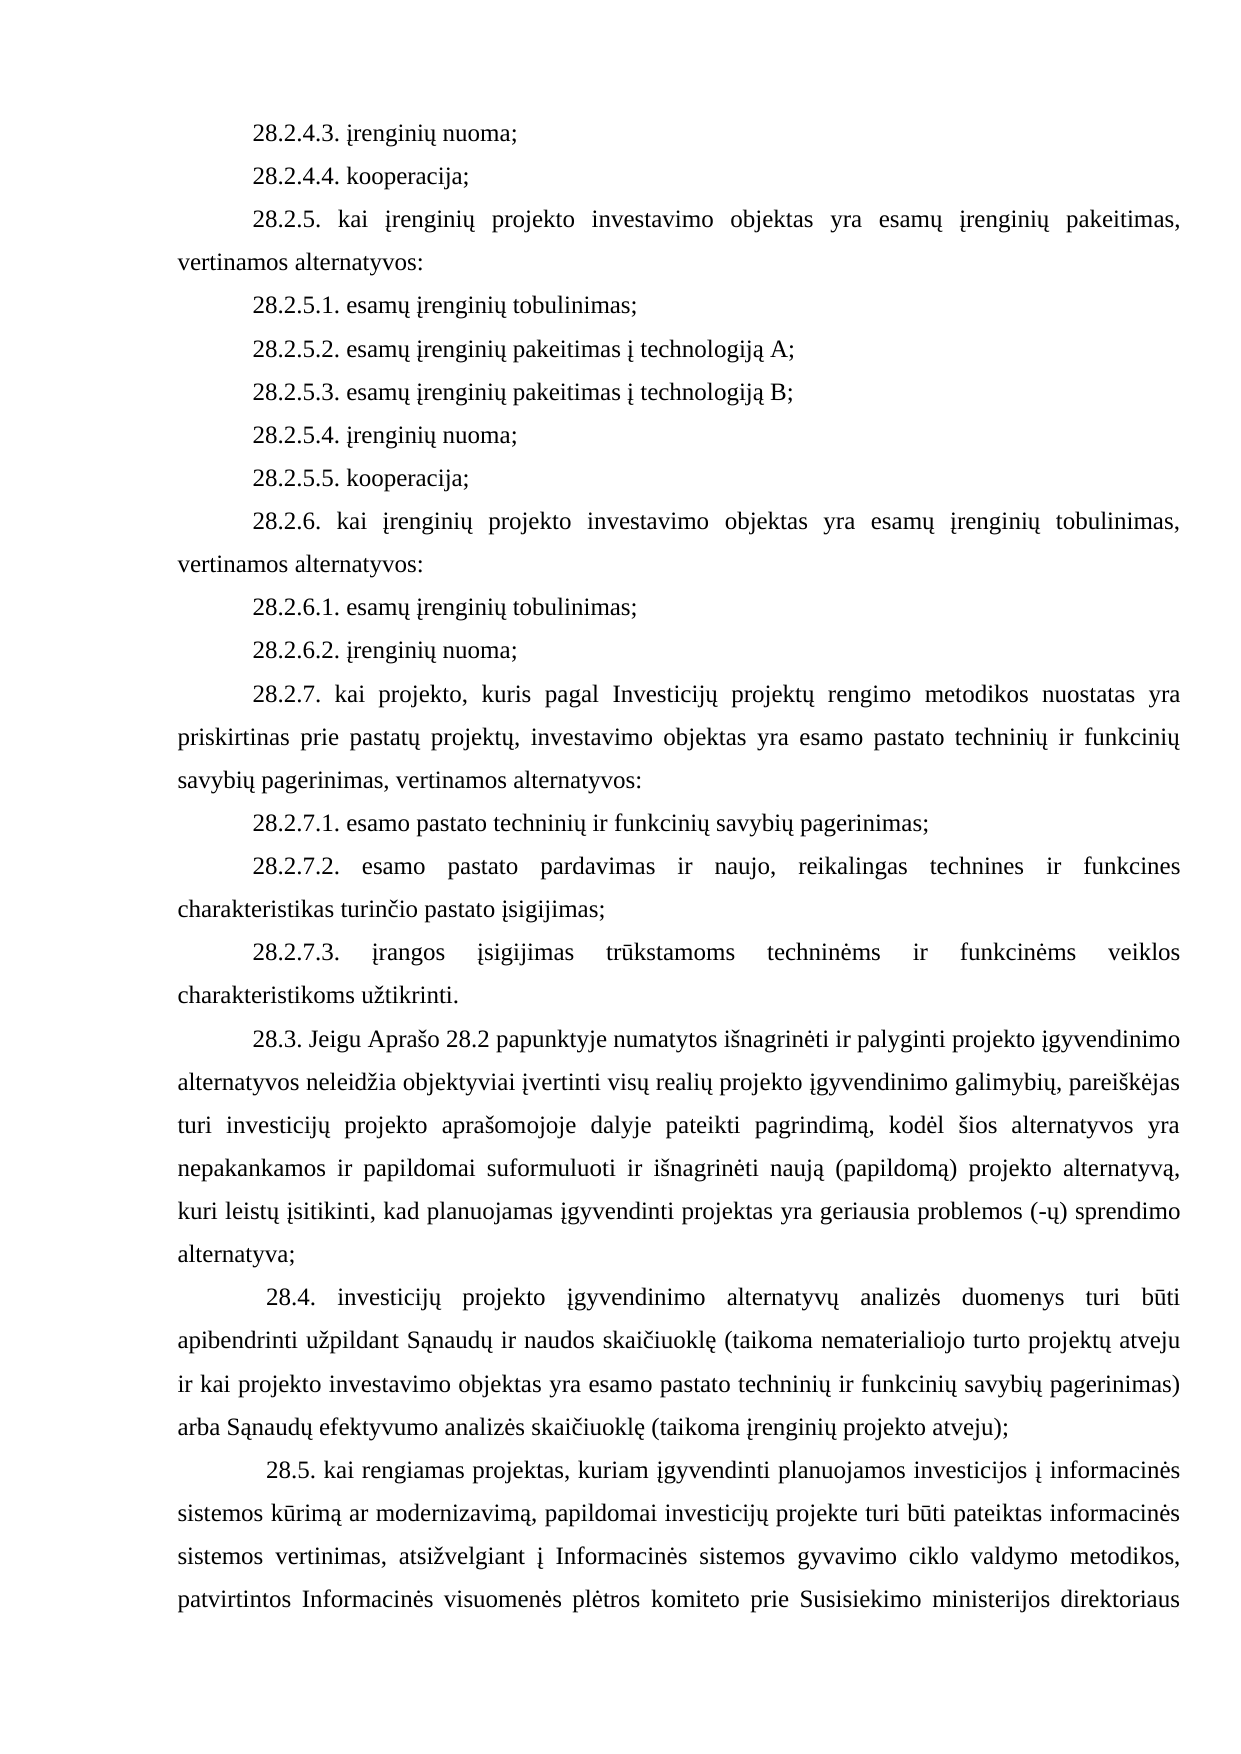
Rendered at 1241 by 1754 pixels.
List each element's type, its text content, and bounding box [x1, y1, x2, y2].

text 28.2.6. kai įrenginių projekto investavimo objektas yra esamų įrenginių tobulinimas, vertinamos alternatyvos: [177, 506, 1181, 578]
text 28.4. investicijų projekto įgyvendinimo alternatyvų analizės duomenys turi būti apibendrinti užpildant Sąnaudų ir naudos skaičiuoklę (taikoma nematerialiojo turto projektų atveju ir kai projekto investavimo objektas yra esamo pastato techninių ir funkcinių savybių pagerinimas) arba Sąnaudų efektyvumo analizės skaičiuoklę (taikoma įrenginių projekto atveju); [177, 1282, 1181, 1441]
text 28.2.4.3. įrenginių nuoma; [177, 118, 1181, 147]
text 28.2.7. kai projekto, kuris pagal Investicijų projektų rengimo metodikos nuostatas yra priskirtinas prie pastatų projektų, investavimo objektas yra esamo pastato techninių ir funkcinių savybių pagerinimas, vertinamos alternatyvos: [177, 679, 1181, 794]
text 28.5. kai rengiamas projektas, kuriam įgyvendinti planuojamos investicijos į informacinės sistemos kūrimą ar modernizavimą, papildomai investicijų projekte turi būti pateiktas informacinės sistemos vertinimas, atsižvelgiant į Informacinės sistemos gyvavimo ciklo valdymo metodikos, patvirtintos Informacinės visuomenės plėtros komiteto prie Susisiekimo ministerijos direktoriaus [177, 1455, 1181, 1613]
text 28.2.6.2. įrenginių nuoma; [177, 636, 1181, 664]
text 28.2.5.3. esamų įrenginių pakeitimas į technologiją B; [177, 377, 1181, 406]
text 28.2.5.4. įrenginių nuoma; [177, 420, 1181, 449]
text 28.2.7.2. esamo pastato pardavimas ir naujo, reikalingas technines ir funkcines charakteristikas turinčio pastato įsigijimas; [177, 851, 1181, 923]
text 28.2.5.1. esamų įrenginių tobulinimas; [177, 291, 1181, 319]
text 28.2.7.1. esamo pastato techninių ir funkcinių savybių pagerinimas; [177, 808, 1181, 837]
text 28.2.5.2. esamų įrenginių pakeitimas į technologiją A; [177, 334, 1181, 362]
text 28.2.7.3. įrangos įsigijimas trūkstamoms techninėms ir funkcinėms veiklos charakteristikoms užtikrinti. [177, 937, 1181, 1009]
text 28.3. Jeigu Aprašo 28.2 papunktyje numatytos išnagrinėti ir palyginti projekto įgyvendinimo alternatyvos neleidžia objektyviai įvertinti visų realių projekto įgyvendinimo galimybių, pareiškėjas turi investicijų projekto aprašomojoje dalyje pateikti pagrindimą, kodėl šios alternatyvos yra nepakankamos ir papildomai suformuluoti ir išnagrinėti naują (papildomą) projekto alternatyvą, kuri leistų įsitikinti, kad planuojamas įgyvendinti projektas yra geriausia problemos (-ų) sprendimo alternatyva; [177, 1024, 1181, 1268]
text 28.2.5. kai įrenginių projekto investavimo objektas yra esamų įrenginių pakeitimas, vertinamos alternatyvos: [177, 204, 1181, 276]
text 28.2.4.4. kooperacija; [177, 161, 1181, 190]
text 28.2.5.5. kooperacija; [177, 463, 1181, 492]
text 28.2.6.1. esamų įrenginių tobulinimas; [177, 592, 1181, 621]
